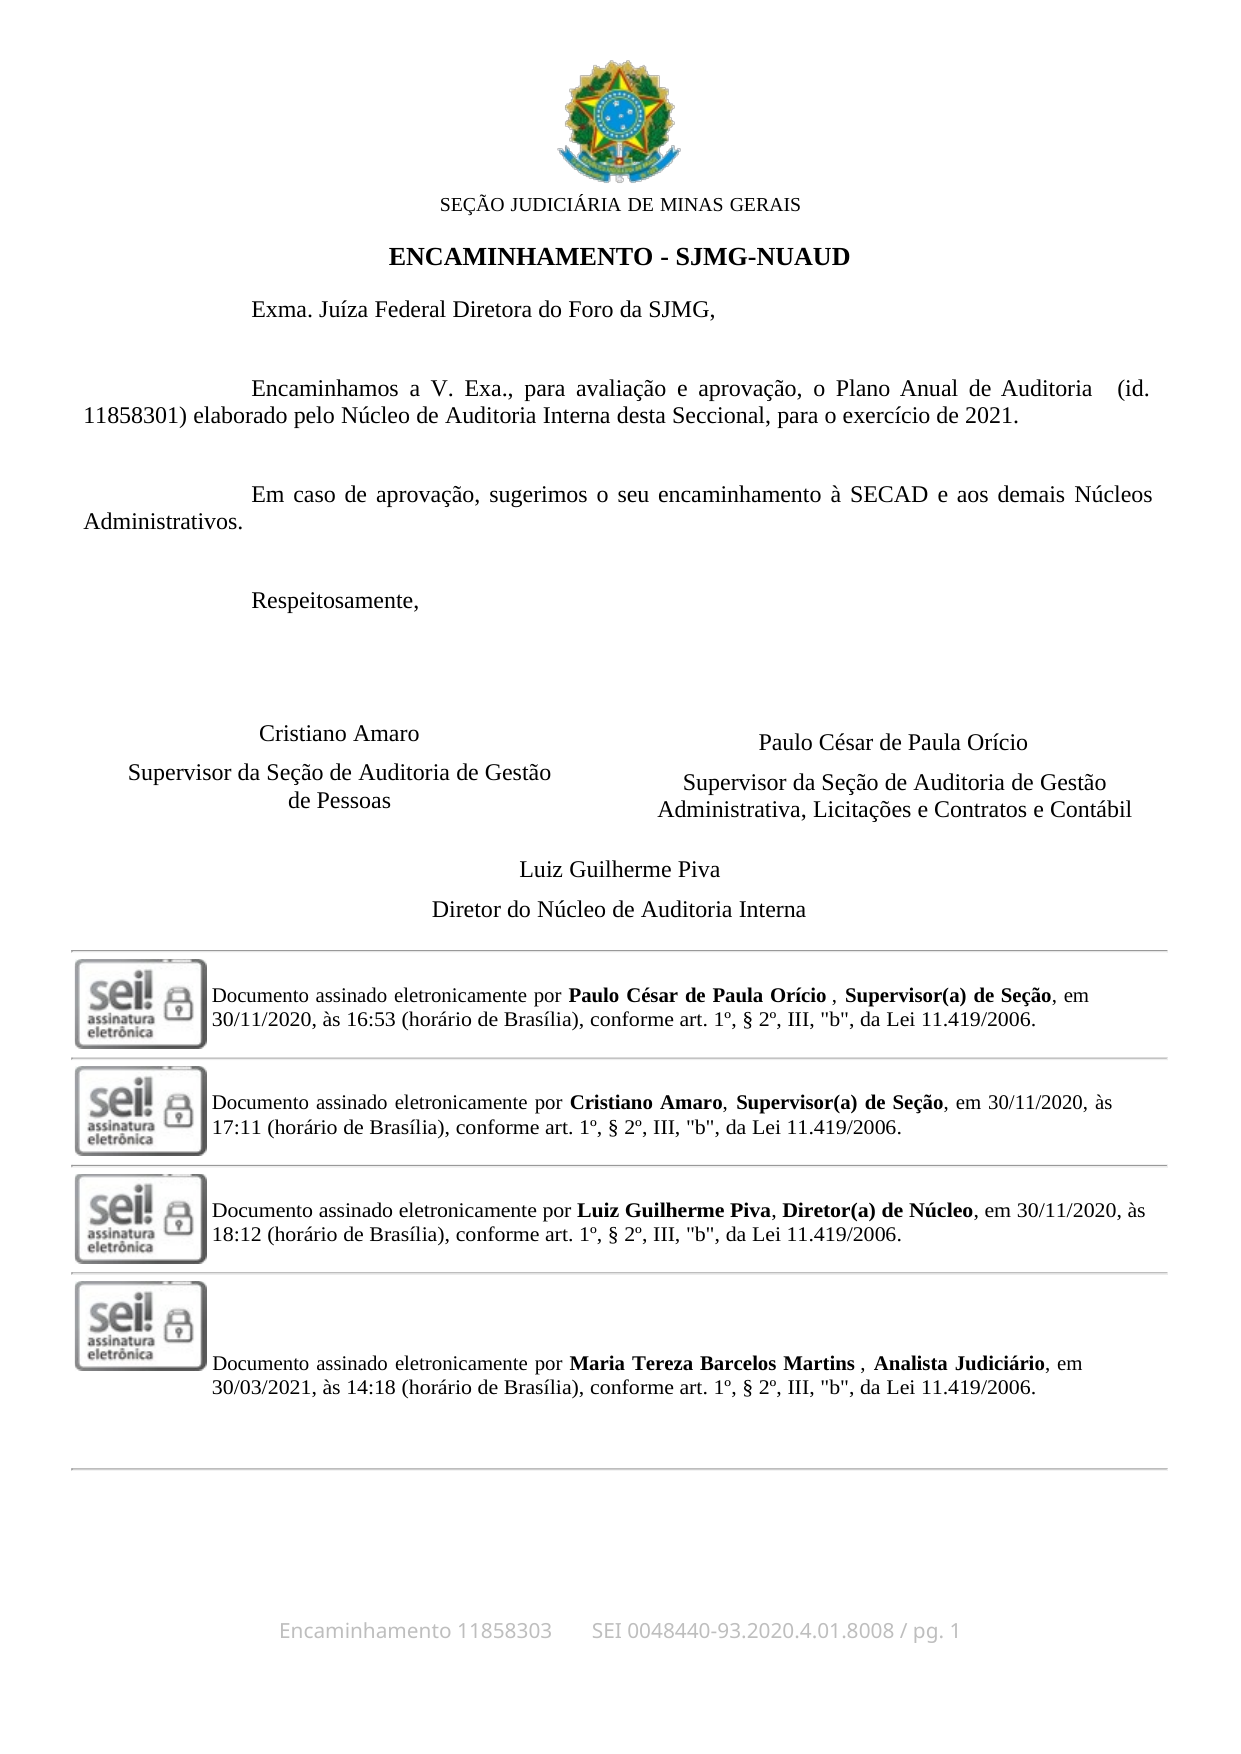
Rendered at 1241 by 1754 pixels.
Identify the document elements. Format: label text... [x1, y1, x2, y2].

picture [74, 1281, 207, 1371]
text Administrativos. [83, 508, 1178, 535]
picture [74, 959, 207, 1049]
text Documento assinado eletronicamente por Luiz Guilherme Piva, Diretor(a) de Núcleo, em 30/11/2020, às 18:12 (horário de Brasília), conforme art. 1º, § 2º, III, "b", da Lei 11.419/2006. [212, 1197, 1178, 1246]
text Cristiano Amaro [114, 719, 564, 747]
text Documento assinado eletronicamente por Cristiano Amaro, Supervisor(a) de Seção, em 30/11/2020, às 17:11 (horário de Brasília), conforme art. 1º, § 2º, III, "b", da Lei 11.419/2006. [212, 1090, 1161, 1139]
picture [74, 1174, 207, 1264]
picture [555, 58, 685, 186]
text Respeitosamente, [251, 586, 1178, 614]
text Administrativa, Licitações e Contratos e Contábil [657, 798, 1178, 823]
text Luiz Guilherme Piva [201, 855, 1038, 883]
text Documento assinado eletronicamente por Paulo César de Paula Orício , Supervisor(a) de Seção, em 30/11/2020, às 16:53 (horário de Brasília), conforme art. 1º, § 2º, III, "b", da Lei 11.419/2006. [212, 983, 1178, 1031]
text Encaminhamento 11858303 SEI 0048440-93.2020.4.01.8008 / pg. 1 [62, 1616, 1178, 1645]
text Encaminhamos a V. Exa., para avaliação e aprovação, o Plano Anual de Auditoria (id. [251, 374, 1178, 402]
text Paulo César de Paula Orício Supervisor da Seção de Auditoria de Gestão [683, 719, 1131, 798]
text Diretor do Núcleo de Auditoria Interna [200, 894, 1038, 922]
text Documento assinado eletronicamente por Maria Tereza Barcelos Martins , Analista Judiciário, em 30/03/2021, às 14:18 (horário de Brasília), conforme art. 1º, § 2º, III, "b", da Lei 11.419/2006. [75, 1275, 1178, 1399]
text Supervisor da Seção de Auditoria de Gestão de Pessoas [115, 758, 564, 813]
text 11858301) elaborado pelo Núcleo de Auditoria Interna desta Seccional, para o exercício de 2021. [83, 402, 1178, 429]
text SEÇÃO JUDICIÁRIA DE MINAS GERAIS [201, 193, 1039, 216]
text Exma. Juíza Federal Diretora do Foro da SJMG, [251, 296, 1178, 323]
text Em caso de aprovação, sugerimos o seu encaminhamento à SECAD e aos demais Núcleos [251, 480, 1178, 508]
picture [74, 1066, 207, 1156]
text ENCAMINHAMENTO - SJMG-NUAUD [201, 241, 1038, 271]
